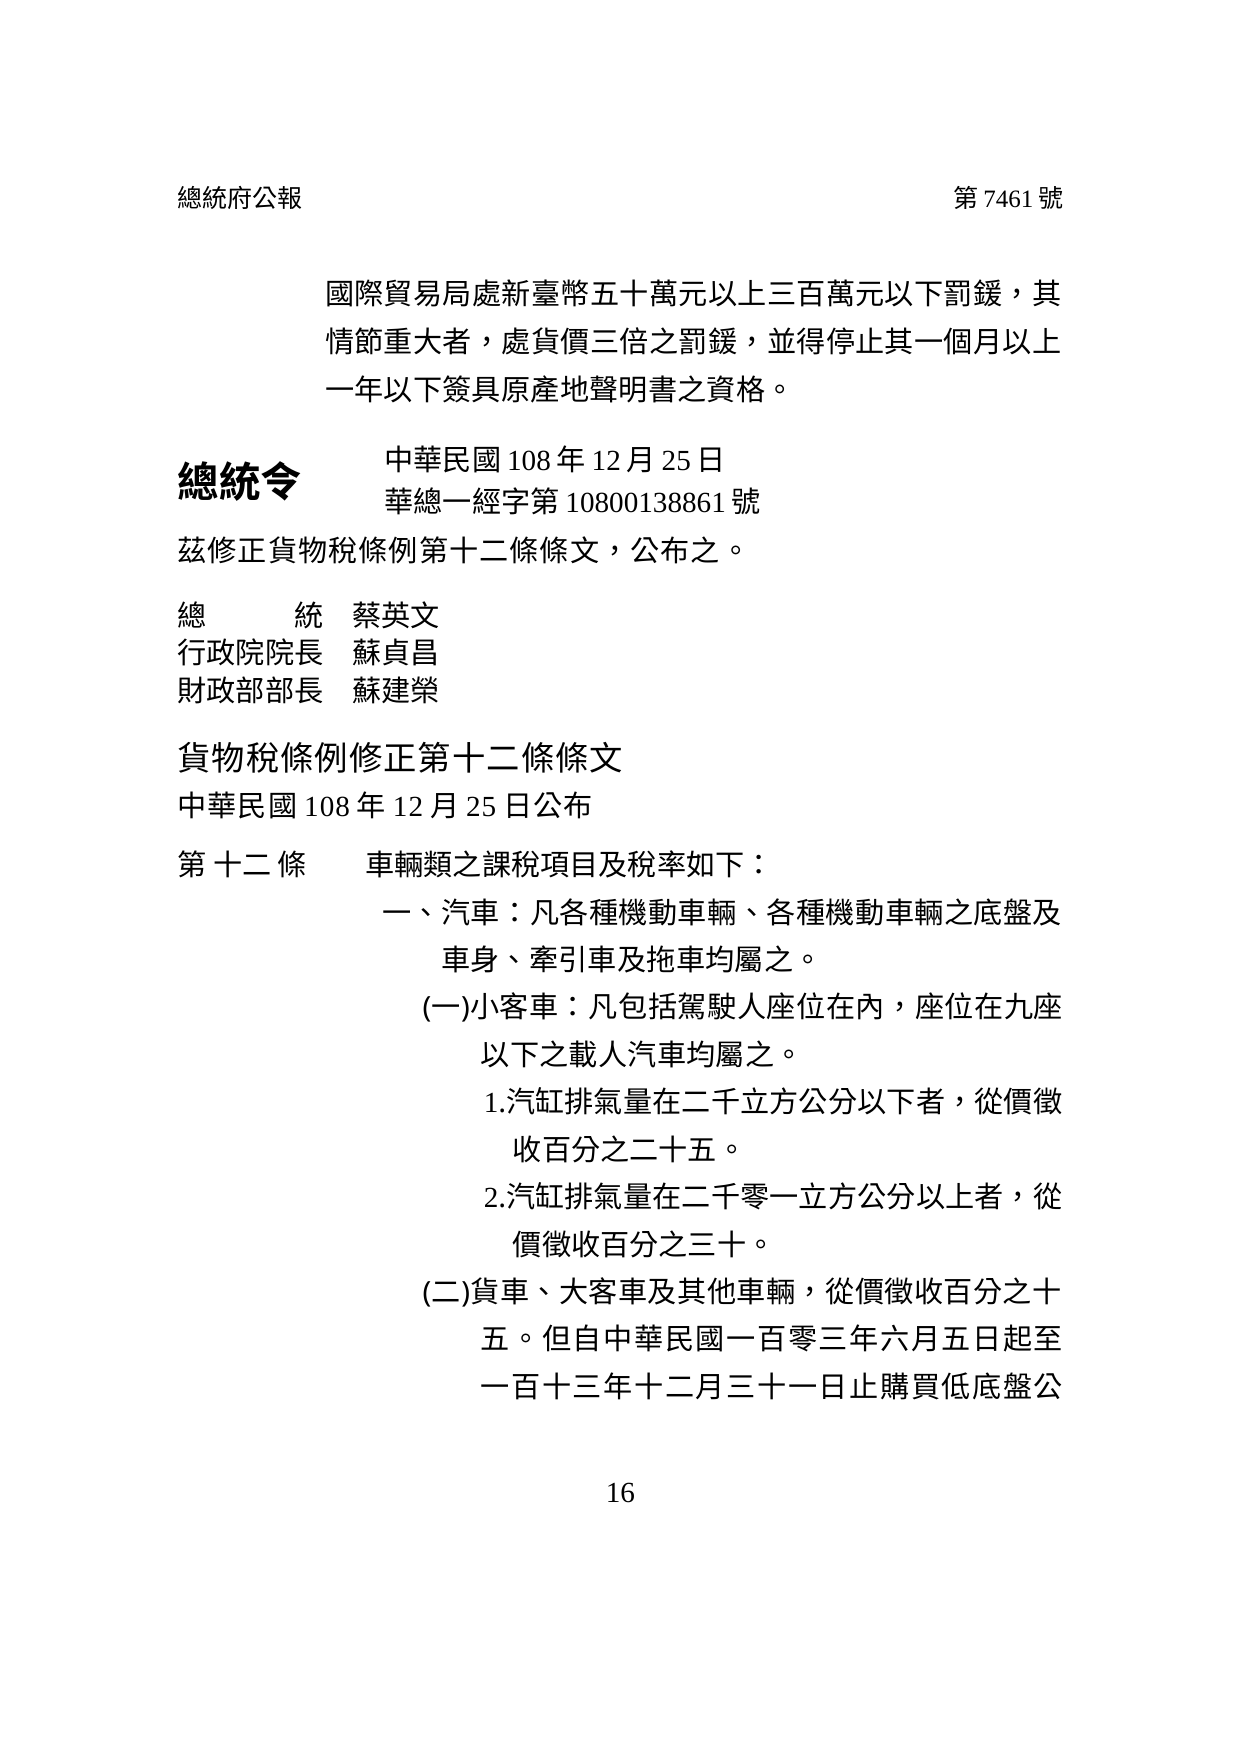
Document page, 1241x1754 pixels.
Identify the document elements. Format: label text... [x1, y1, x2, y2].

table_header 中華民國108年12月25日 華總一經字第10800138861號 [381, 435, 877, 523]
text 第 十二 條 車輛類之課稅項目及稅率如下： [177, 838, 1063, 885]
text (一)小客車：凡包括駕駛人座位在內，座位在九座以下之載人汽車均屬之。 [422, 980, 1063, 1075]
text 國際貿易局處新臺幣五十萬元以上三百萬元以下罰鍰，其情節重大者，處貨價三倍之罰鍰，並得停止其一個月以上一年以下簽具原產地聲明書之資格。 [325, 266, 1063, 409]
text 貨物稅條例修正第十二條條文 [177, 734, 1063, 779]
text 中華民國108年12月25日公布 [177, 779, 1063, 825]
text 一、汽車：凡各種機動車輛、各種機動車輛之底盤及車身、牽引車及拖車均屬之。 [382, 885, 1063, 980]
text 總 統 蔡英文 行政院院長 蘇貞昌 財政部部長 蘇建榮 [177, 596, 1063, 709]
text 茲修正貨物稅條例第十二條條文，公布之。 [177, 523, 1063, 571]
text (二)貨車、大客車及其他車輛，從價徵收百分之十五。但自中華民國一百零三年六月五日起至一百十三年十二月三十一日止購買低底盤公 [422, 1264, 1063, 1407]
text 1.汽缸排氣量在二千立方公分以下者，從價徵收百分之二十五。 [483, 1075, 1063, 1169]
table_header 總統令 [174, 435, 381, 523]
text 2.汽缸排氣量在二千零一立方公分以上者，從價徵收百分之三十。 [483, 1169, 1063, 1264]
